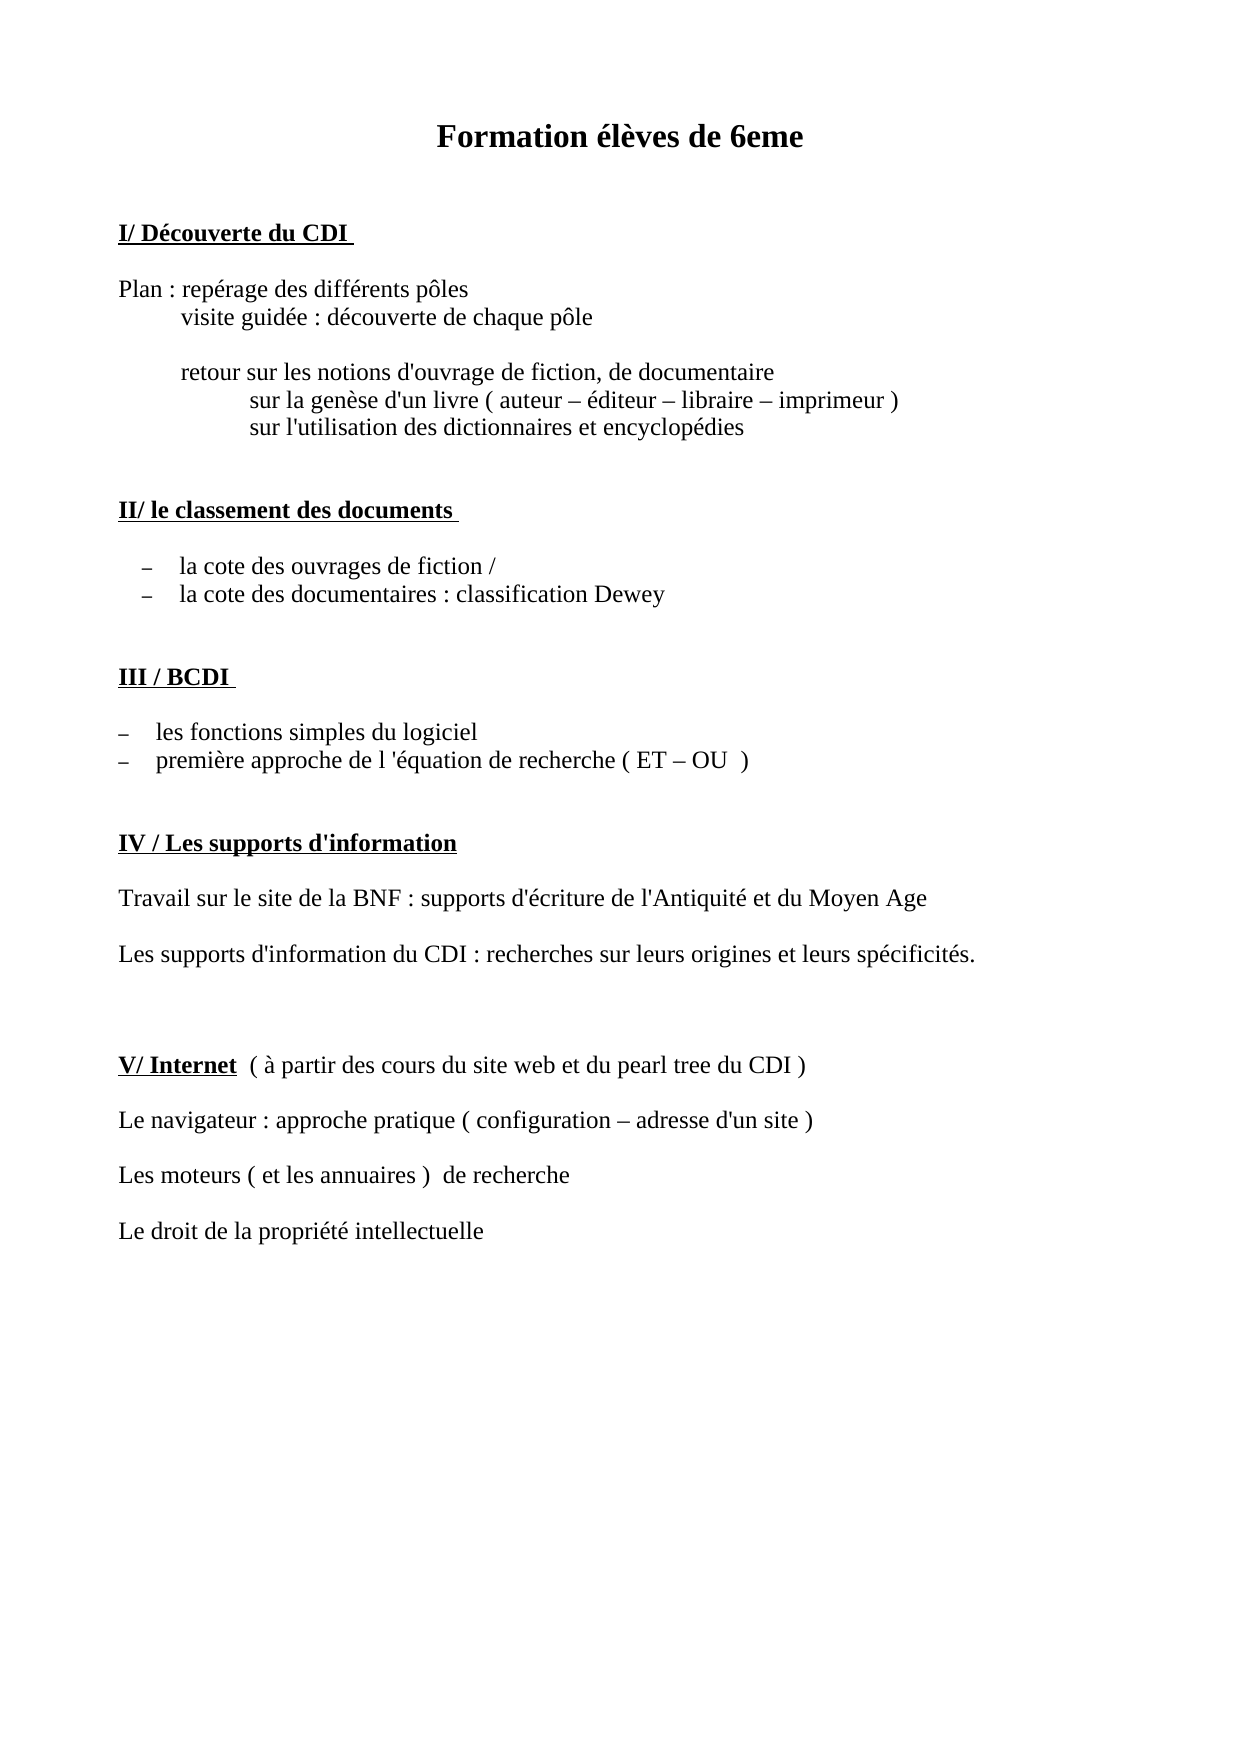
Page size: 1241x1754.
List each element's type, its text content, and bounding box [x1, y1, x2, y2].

text V/ Internet ( à partir des cours du site web et du pearl tree du CDI ) [118, 1051, 1122, 1078]
text Les moteurs ( et les annuaires ) de recherche [118, 1162, 1122, 1189]
text Le navigateur : approche pratique ( configuration – adresse d'un site ) [118, 1106, 1122, 1134]
text II/ le classement des documents [118, 497, 1122, 524]
text Travail sur le site de la BNF : supports d'écriture de l'Antiquité et du Moyen Age [118, 884, 1122, 912]
list la cote des ouvrages de fiction / [142, 552, 1122, 580]
text sur la genèse d'un livre ( auteur – éditeur – libraire – imprimeur ) [118, 386, 1122, 413]
text Le droit de la propriété intellectuelle [118, 1217, 1122, 1245]
text Formation élèves de 6eme [118, 118, 1122, 155]
list première approche de l 'équation de recherche ( ET – OU ) [118, 746, 1122, 774]
text Plan : repérage des différents pôles [118, 275, 1122, 303]
list les fonctions simples du logiciel [118, 718, 1122, 746]
text I/ Découverte du CDI [118, 219, 1122, 247]
text IV / Les supports d'information [118, 829, 1122, 857]
text retour sur les notions d'ouvrage de fiction, de documentaire [118, 358, 1122, 386]
text Les supports d'information du CDI : recherches sur leurs origines et leurs spécificités. [118, 940, 1122, 968]
text III / BCDI [118, 663, 1122, 691]
list la cote des documentaires : classification Dewey [142, 580, 1122, 607]
text sur l'utilisation des dictionnaires et encyclopédies [118, 413, 1122, 441]
text visite guidée : découverte de chaque pôle [118, 303, 1122, 330]
